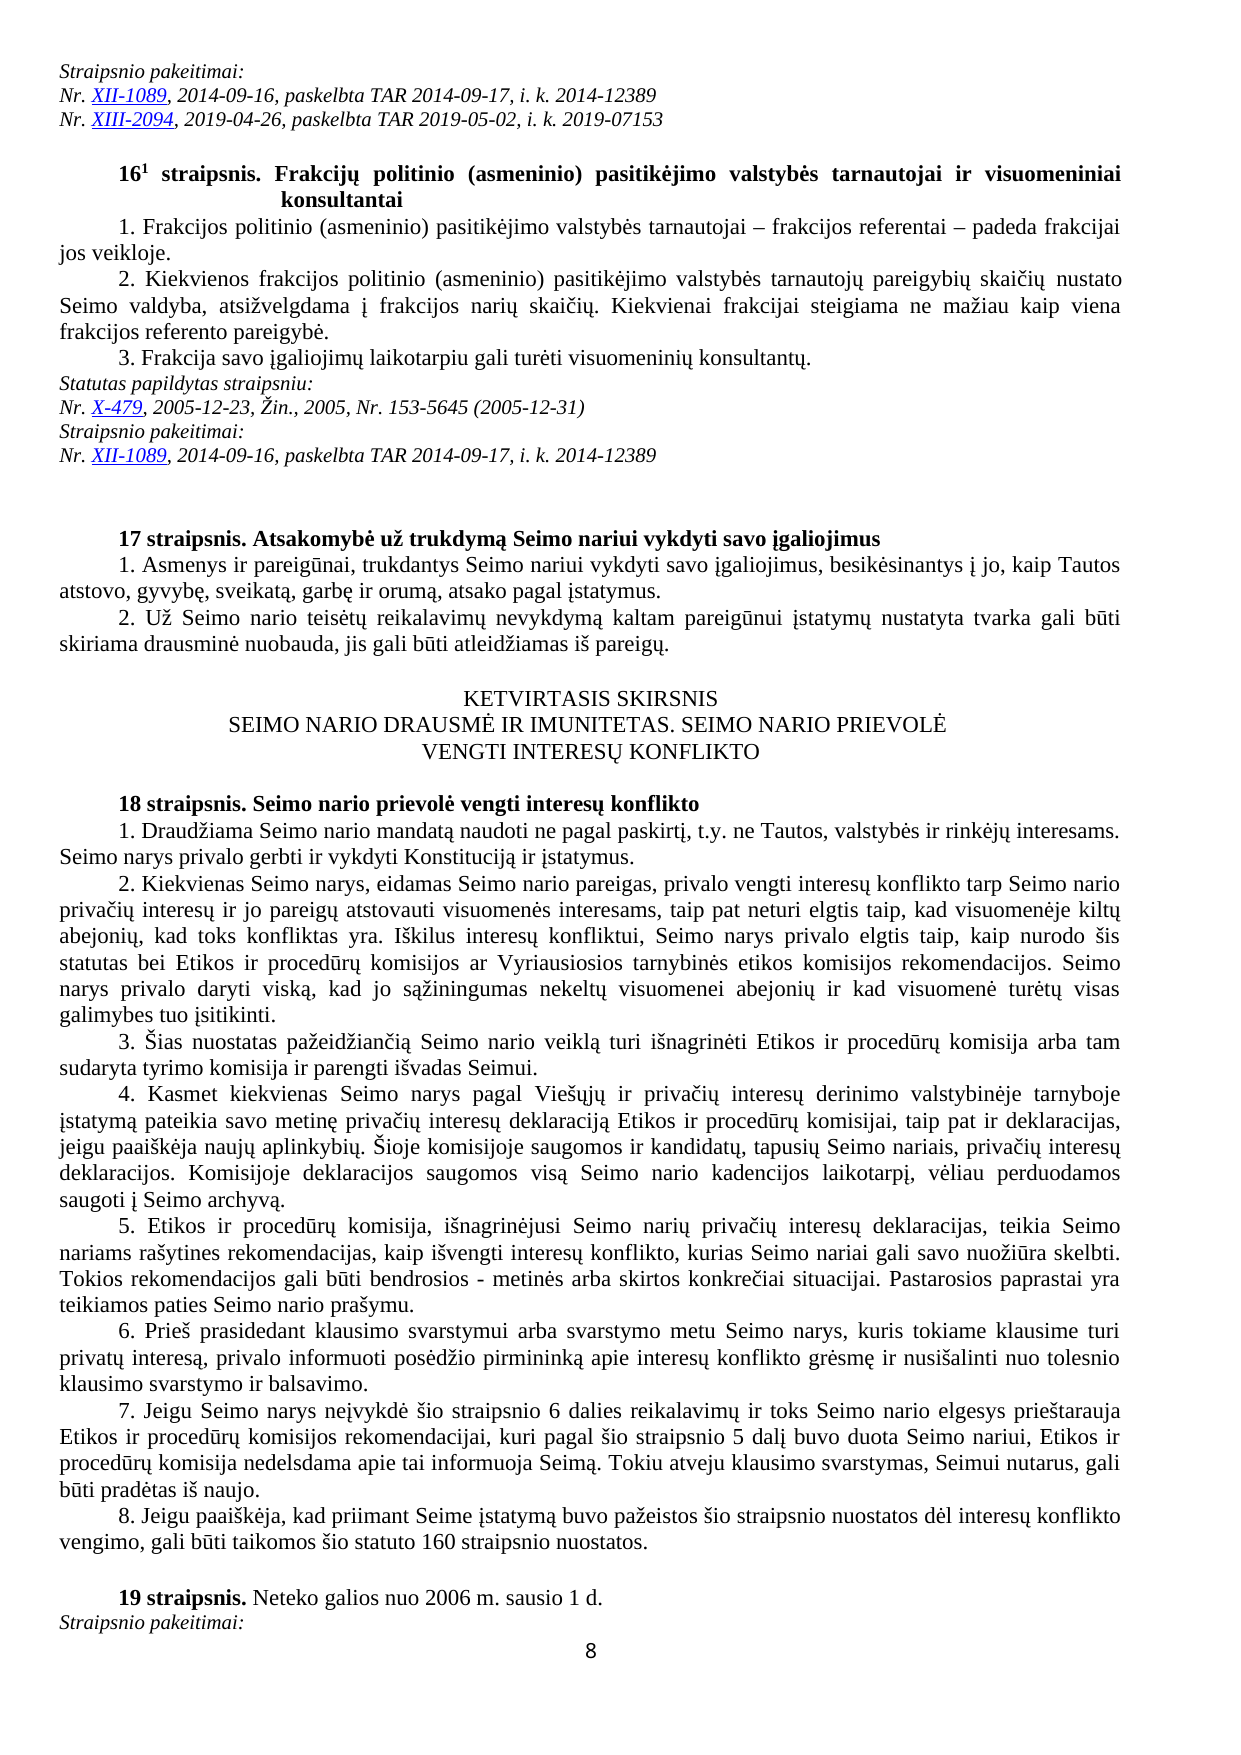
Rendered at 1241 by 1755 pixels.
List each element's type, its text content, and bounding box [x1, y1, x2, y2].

text 2. Kiekvienos frakcijos politinio (asmeninio) pasitikėjimo valstybės tarnautojų pareigybių skaičių nustato Seimo valdyba, atsižvelgdama į frakcijos narių skaičių. Kiekvienai frakcijai steigiama ne mažiau kaip viena frakcijos referento pareigybė. [59, 265, 1122, 344]
text 2. Už Seimo nario teisėtų reikalavimų nevykdymą kaltam pareigūnui įstatymų nustatyta tvarka gali būti skiriama drausminė nuobauda, jis gali būti atleidžiamas iš pareigų. [59, 604, 1122, 656]
text 6. Prieš prasidedant klausimo svarstymui arba svarstymo metu Seimo narys, kuris tokiame klausime turi privatų interesą, privalo informuoti posėdžio pirmininką apie interesų konflikto grėsmę ir nusišalinti nuo tolesnio klausimo svarstymo ir balsavimo. [59, 1318, 1122, 1397]
text Nr. XII-1089, 2014-09-16, paskelbta TAR 2014-09-17, i. k. 2014-12389 [59, 443, 1122, 467]
text 161 straipsnis. Frakcijų politinio (asmeninio) pasitikėjimo valstybės tarnautojai ir visuomeniniai konsultantai [118, 160, 1122, 213]
text 8. Jeigu paaiškėja, kad priimant Seime įstatymą buvo pažeistos šio straipsnio nuostatos dėl interesų konflikto vengimo, gali būti taikomos šio statuto 160 straipsnio nuostatos. [59, 1502, 1122, 1555]
text 7. Jeigu Seimo narys neįvykdė šio straipsnio 6 dalies reikalavimų ir toks Seimo nario elgesys prieštarauja Etikos ir procedūrų komisijos rekomendacijai, kuri pagal šio straipsnio 5 dalį buvo duota Seimo nariui, Etikos ir procedūrų komisija nedelsdama apie tai informuoja Seimą. Tokiu atveju klausimo svarstymas, Seimui nutarus, gali būti pradėtas iš naujo. [59, 1397, 1122, 1502]
text 1. Asmenys ir pareigūnai, trukdantys Seimo nariui vykdyti savo įgaliojimus, besikėsinantys į jo, kaip Tautos atstovo, gyvybę, sveikatą, garbę ir orumą, atsako pagal įstatymus. [59, 551, 1122, 604]
text Statutas papildytas straipsniu: [59, 371, 1122, 395]
text VENGTI INTERESŲ KONFLIKTO [59, 738, 1122, 764]
text Straipsnio pakeitimai: [59, 1610, 1122, 1634]
text 19 straipsnis. Neteko galios nuo 2006 m. sausio 1 d. [59, 1583, 1122, 1610]
text 2. Kiekvienas Seimo narys, eidamas Seimo nario pareigas, privalo vengti interesų konflikto tarp Seimo nario privačių interesų ir jo pareigų atstovauti visuomenės interesams, taip pat neturi elgtis taip, kad visuomenėje kiltų abejonių, kad toks konfliktas yra. Iškilus interesų konfliktui, Seimo narys privalo elgtis taip, kaip nurodo šis statutas bei Etikos ir procedūrų komisijos ar Vyriausiosios tarnybinės etikos komisijos rekomendacijos. Seimo narys privalo daryti viską, kad jo sąžiningumas nekeltų visuomenei abejonių ir kad visuomenė turėtų visas galimybes tuo įsitikinti. [59, 869, 1122, 1028]
text Nr. XIII-2094, 2019-04-26, paskelbta TAR 2019-05-02, i. k. 2019-07153 [59, 107, 1122, 131]
text SEIMO NARIO DRAUSMĖ IR IMUNITETAS. SEIMO NARIO PRIEVOLĖ [59, 711, 1122, 738]
text Nr. X-479, 2005-12-23, Žin., 2005, Nr. 153-5645 (2005-12-31) [59, 395, 1122, 419]
text Nr. XII-1089, 2014-09-16, paskelbta TAR 2014-09-17, i. k. 2014-12389 [59, 83, 1122, 107]
text 5. Etikos ir procedūrų komisija, išnagrinėjusi Seimo narių privačių interesų deklaracijas, teikia Seimo nariams rašytines rekomendacijas, kaip išvengti interesų konflikto, kurias Seimo nariai gali savo nuožiūra skelbti. Tokios rekomendacijos gali būti bendrosios - metinės arba skirtos konkrečiai situacijai. Pastarosios paprastai yra teikiamos paties Seimo nario prašymu. [59, 1212, 1122, 1318]
text Straipsnio pakeitimai: [59, 59, 1122, 83]
text 3. Šias nuostatas pažeidžiančią Seimo nario veiklą turi išnagrinėti Etikos ir procedūrų komisija arba tam sudaryta tyrimo komisija ir parengti išvadas Seimui. [59, 1028, 1122, 1080]
text Straipsnio pakeitimai: [59, 419, 1122, 443]
text 3. Frakcija savo įgaliojimų laikotarpiu gali turėti visuomeninių konsultantų. [118, 344, 1122, 371]
text 4. Kasmet kiekvienas Seimo narys pagal Viešųjų ir privačių interesų derinimo valstybinėje tarnyboje įstatymą pateikia savo metinę privačių interesų deklaraciją Etikos ir procedūrų komisijai, taip pat ir deklaracijas, jeigu paaiškėja naujų aplinkybių. Šioje komisijoje saugomos ir kandidatų, tapusių Seimo nariais, privačių interesų deklaracijos. Komisijoje deklaracijos saugomos visą Seimo nario kadencijos laikotarpį, vėliau perduodamos saugoti į Seimo archyvą. [59, 1080, 1122, 1212]
text 1. Draudžiama Seimo nario mandatą naudoti ne pagal paskirtį, t.y. ne Tautos, valstybės ir rinkėjų interesams. Seimo narys privalo gerbti ir vykdyti Konstituciją ir įstatymus. [59, 817, 1122, 869]
text KETVIRTASIS SKIRSNIS [59, 685, 1122, 711]
text 18 straipsnis. Seimo nario prievolė vengti interesų konflikto [59, 791, 1122, 817]
text 1. Frakcijos politinio (asmeninio) pasitikėjimo valstybės tarnautojai – frakcijos referentai – padeda frakcijai jos veikloje. [59, 213, 1122, 265]
text 17 straipsnis. Atsakomybė už trukdymą Seimo nariui vykdyti savo įgaliojimus [59, 524, 1122, 551]
